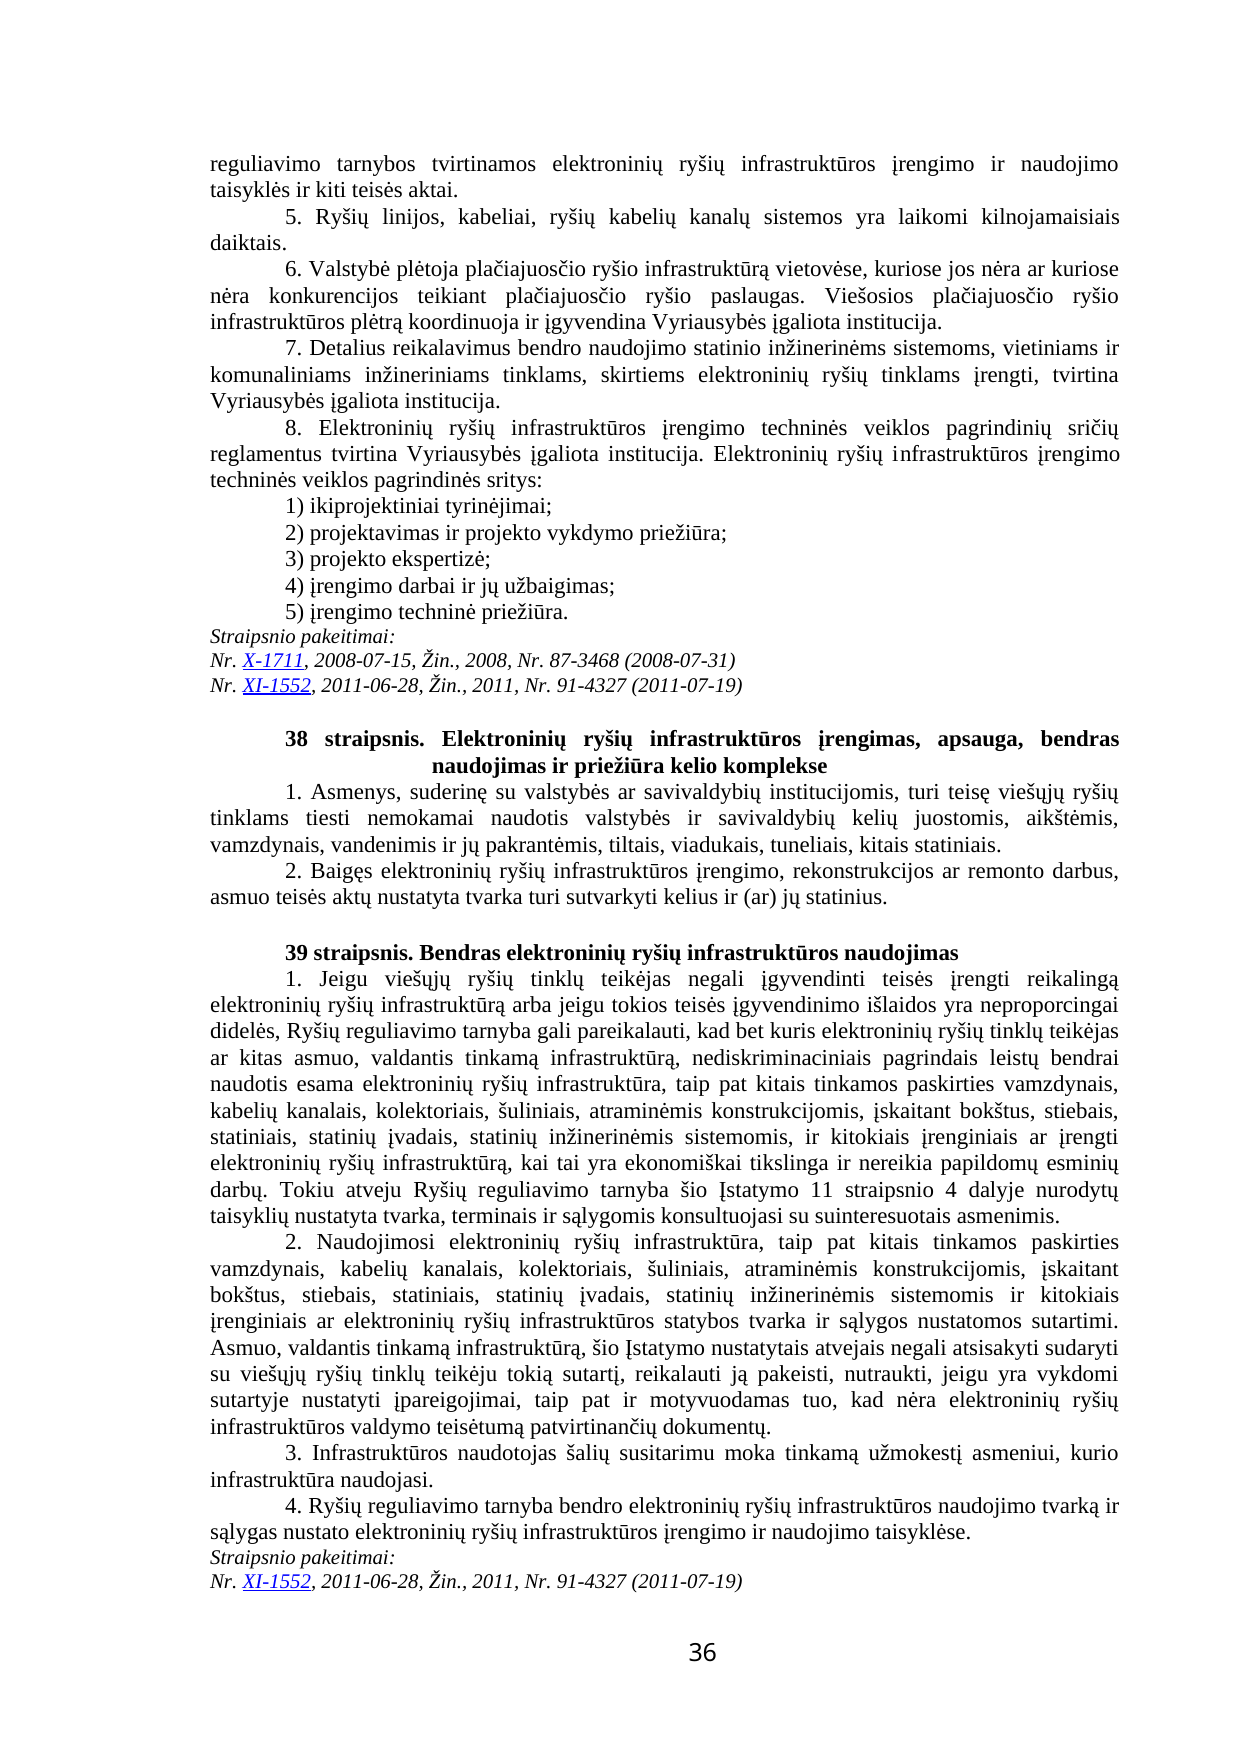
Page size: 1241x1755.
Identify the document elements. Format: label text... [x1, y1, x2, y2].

text 1) ikiprojektiniai tyrinėjimai; [210, 493, 1120, 519]
text 5) įrengimo techninė priežiūra. [210, 598, 1120, 624]
text 38 straipsnis. Elektroninių ryšių infrastruktūros įrengimas, apsauga, bendras naudojimas ir priežiūra kelio komplekse [285, 725, 1120, 778]
text 1. Asmenys, suderinę su valstybės ar savivaldybių institucijomis, turi teisę viešųjų ryšių tinklams tiesti nemokamai naudotis valstybės ir savivaldybių kelių juostomis, aikštėmis, vamzdynais, vandenimis ir jų pakrantėmis, tiltais, viadukais, tuneliais, kitais statiniais. [210, 778, 1120, 857]
text 7. Detalius reikalavimus bendro naudojimo statinio inžinerinėms sistemoms, vietiniams ir komunaliniams inžineriniams tinklams, skirtiems elektroninių ryšių tinklams įrengti, tvirtina Vyriausybės įgaliota institucija. [210, 334, 1120, 413]
text 3. Infrastruktūros naudotojas šalių susitarimu moka tinkamą užmokestį asmeniui, kurio infrastruktūra naudojasi. [210, 1439, 1120, 1492]
text Nr. XI-1552, 2011-06-28, Žin., 2011, Nr. 91-4327 (2011-07-19) [210, 672, 1120, 697]
text 2) projektavimas ir projekto vykdymo priežiūra; [210, 519, 1120, 545]
text Straipsnio pakeitimai: [210, 624, 1120, 648]
text 5. Ryšių linijos, kabeliai, ryšių kabelių kanalų sistemos yra laikomi kilnojamaisiais daiktais. [210, 203, 1120, 255]
text 4) įrengimo darbai ir jų užbaigimas; [210, 572, 1120, 598]
text 1. Jeigu viešųjų ryšių tinklų teikėjas negali įgyvendinti teisės įrengti reikalingą elektroninių ryšių infrastruktūrą arba jeigu tokios teisės įgyvendinimo išlaidos yra neproporcingai didelės, Ryšių reguliavimo tarnyba gali pareikalauti, kad bet kuris elektroninių ryšių tinklų teikėjas ar kitas asmuo, valdantis tinkamą infrastruktūrą, nediskriminaciniais pagrindais leistų bendrai naudotis esama elektroninių ryšių infrastruktūra, taip pat kitais tinkamos paskirties vamzdynais, kabelių kanalais, kolektoriais, šuliniais, atraminėmis konstrukcijomis, įskaitant bokštus, stiebais, statiniais, statinių įvadais, statinių inžinerinėmis sistemomis, ir kitokiais įrenginiais ar įrengti elektroninių ryšių infrastruktūrą, kai tai yra ekonomiškai tikslinga ir nereikia papildomų esminių darbų. Tokiu atveju Ryšių reguliavimo tarnyba šio Įstatymo 11 straipsnio 4 dalyje nurodytų taisyklių nustatyta tvarka, terminais ir sąlygomis konsultuojasi su suinteresuotais asmenimis. [210, 965, 1120, 1228]
text Nr. X-1711, 2008-07-15, Žin., 2008, Nr. 87-3468 (2008-07-31) [210, 648, 1120, 672]
text Nr. XI-1552, 2011-06-28, Žin., 2011, Nr. 91-4327 (2011-07-19) [210, 1569, 1120, 1593]
text 8. Elektroninių ryšių infrastruktūros įrengimo techninės veiklos pagrindinių sričių reglamentus tvirtina Vyriausybės įgaliota institucija. Elektroninių ryšių infrastruktūros įrengimo techninės veiklos pagrindinės sritys: [210, 413, 1120, 493]
text 39 straipsnis. Bendras elektroninių ryšių infrastruktūros naudojimas [210, 938, 1120, 965]
text Straipsnio pakeitimai: [210, 1545, 1120, 1569]
text 6. Valstybė plėtoja plačiajuosčio ryšio infrastruktūrą vietovėse, kuriose jos nėra ar kuriose nėra konkurencijos teikiant plačiajuosčio ryšio paslaugas. Viešosios plačiajuosčio ryšio infrastruktūros plėtrą koordinuoja ir įgyvendina Vyriausybės įgaliota institucija. [210, 255, 1120, 334]
text 4. Ryšių reguliavimo tarnyba bendro elektroninių ryšių infrastruktūros naudojimo tvarką ir sąlygas nustato elektroninių ryšių infrastruktūros įrengimo ir naudojimo taisyklėse. [210, 1492, 1120, 1545]
text 2. Baigęs elektroninių ryšių infrastruktūros įrengimo, rekonstrukcijos ar remonto darbus, asmuo teisės aktų nustatyta tvarka turi sutvarkyti kelius ir (ar) jų statinius. [210, 857, 1120, 910]
text reguliavimo tarnybos tvirtinamos elektroninių ryšių infrastruktūros įrengimo ir naudojimo taisyklės ir kiti teisės aktai. [210, 150, 1120, 203]
text 2. Naudojimosi elektroninių ryšių infrastruktūra, taip pat kitais tinkamos paskirties vamzdynais, kabelių kanalais, kolektoriais, šuliniais, atraminėmis konstrukcijomis, įskaitant bokštus, stiebais, statiniais, statinių įvadais, statinių inžinerinėmis sistemomis ir kitokiais įrenginiais ar elektroninių ryšių infrastruktūros statybos tvarka ir sąlygos nustatomos sutartimi. Asmuo, valdantis tinkamą infrastruktūrą, šio Įstatymo nustatytais atvejais negali atsisakyti sudaryti su viešųjų ryšių tinklų teikėju tokią sutartį, reikalauti ją pakeisti, nutraukti, jeigu yra vykdomi sutartyje nustatyti įpareigojimai, taip pat ir motyvuodamas tuo, kad nėra elektroninių ryšių infrastruktūros valdymo teisėtumą patvirtinančių dokumentų. [210, 1228, 1120, 1439]
text 3) projekto ekspertizė; [210, 545, 1120, 572]
